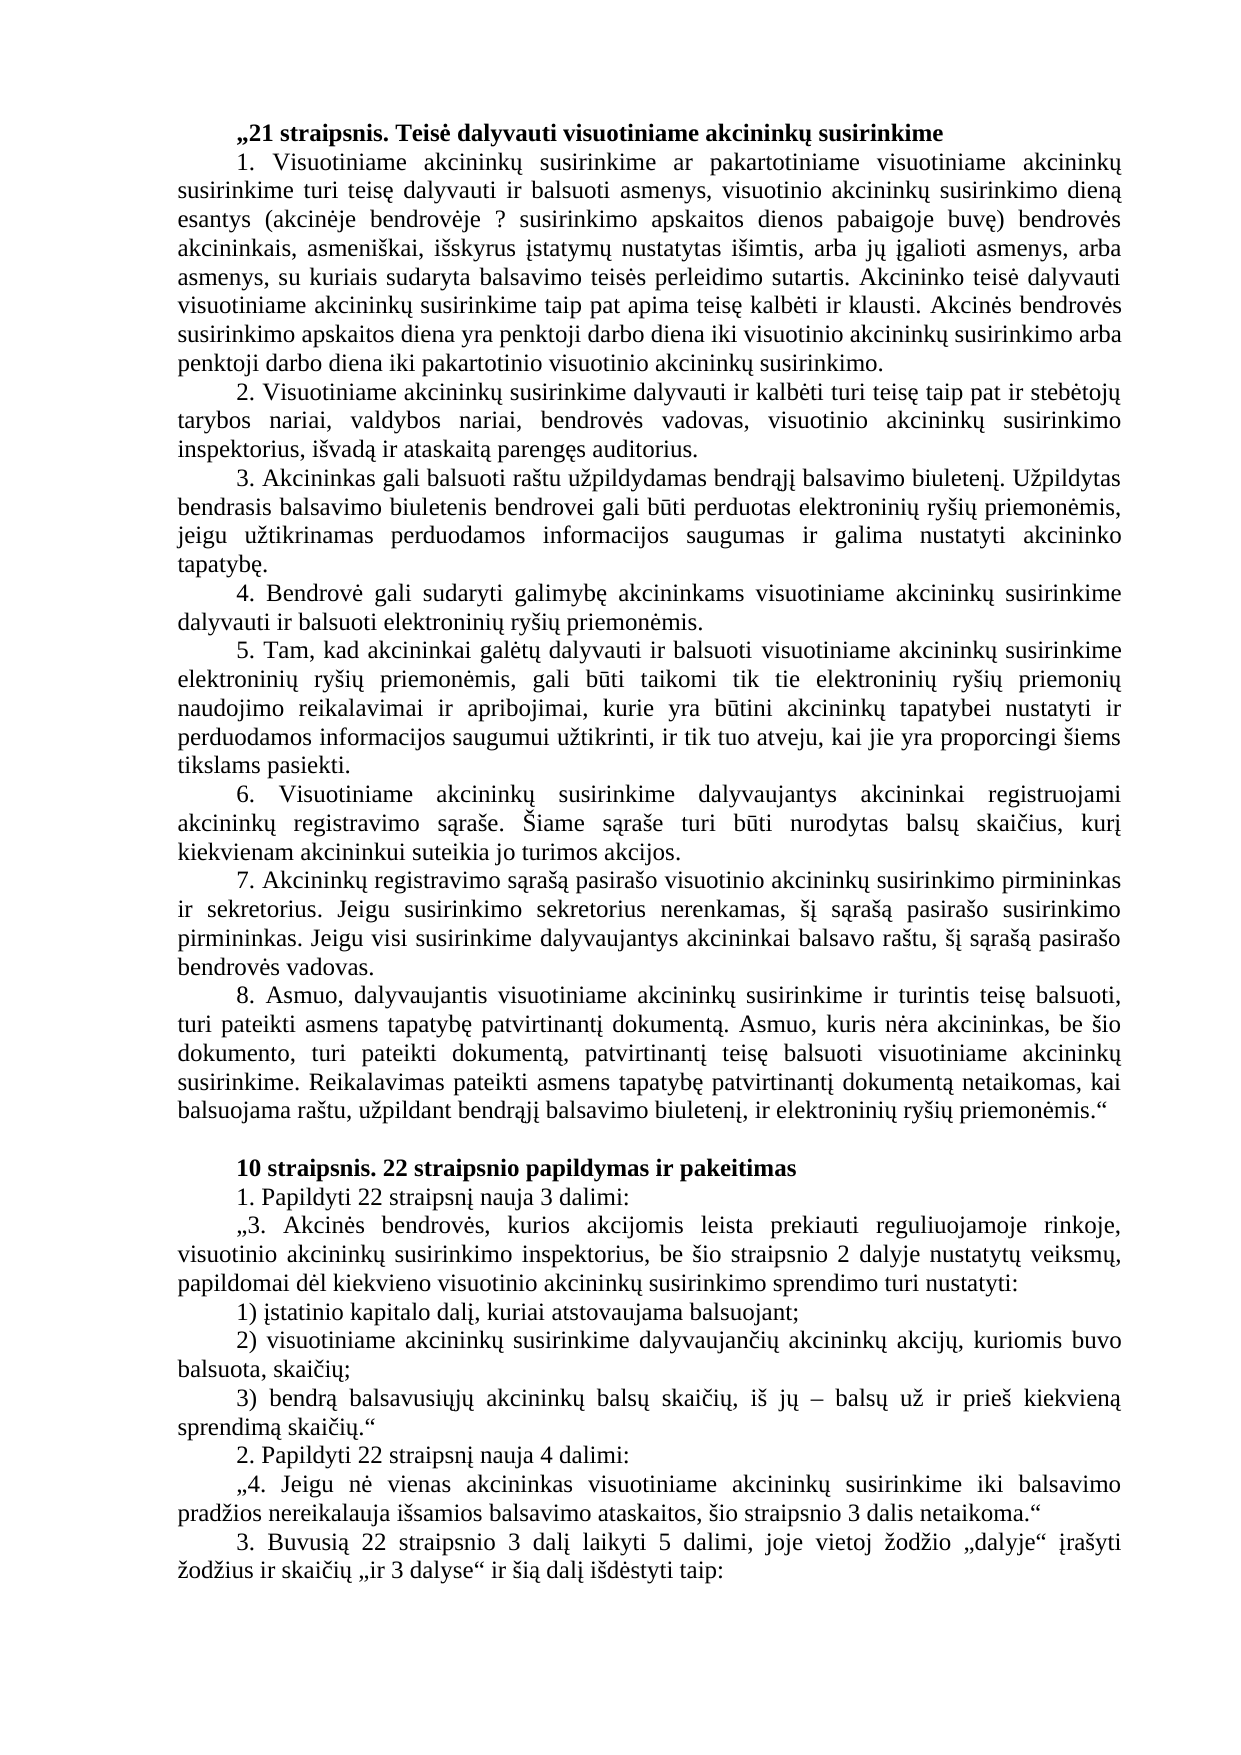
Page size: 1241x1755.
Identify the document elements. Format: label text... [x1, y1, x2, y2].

text 3. Buvusią 22 straipsnio 3 dalį laikyti 5 dalimi, joje vietoj žodžio „dalyje“ įrašyti žodžius ir skaičių „ir 3 dalyse“ ir šią dalį išdėstyti taip: [177, 1527, 1122, 1584]
text 5. Tam, kad akcininkai galėtų dalyvauti ir balsuoti visuotiniame akcininkų susirinkime elektroninių ryšių priemonėmis, gali būti taikomi tik tie elektroninių ryšių priemonių naudojimo reikalavimai ir apribojimai, kurie yra būtini akcininkų tapatybei nustatyti ir perduodamos informacijos saugumui užtikrinti, ir tik tuo atveju, kai jie yra proporcingi šiems tikslams pasiekti. [177, 636, 1122, 779]
text 1. Papildyti 22 straipsnį nauja 3 dalimi: [177, 1182, 1122, 1211]
text 6. Visuotiniame akcininkų susirinkime dalyvaujantys akcininkai registruojami akcininkų registravimo sąraše. Šiame sąraše turi būti nurodytas balsų skaičius, kurį kiekvienam akcininkui suteikia jo turimos akcijos. [177, 779, 1122, 866]
text 2) visuotiniame akcininkų susirinkime dalyvaujančių akcininkų akcijų, kuriomis buvo balsuota, skaičių; [177, 1326, 1122, 1383]
text 7. Akcininkų registravimo sąrašą pasirašo visuotinio akcininkų susirinkimo pirmininkas ir sekretorius. Jeigu susirinkimo sekretorius nerenkamas, šį sąrašą pasirašo susirinkimo pirmininkas. Jeigu visi susirinkime dalyvaujantys akcininkai balsavo raštu, šį sąrašą pasirašo bendrovės vadovas. [177, 866, 1122, 981]
text 10 straipsnis. 22 straipsnio papildymas ir pakeitimas [177, 1153, 1122, 1182]
text „21 straipsnis. Teisė dalyvauti visuotiniame akcininkų susirinkime [177, 118, 1122, 147]
text 1) įstatinio kapitalo dalį, kuriai atstovaujama balsuojant; [177, 1297, 1122, 1326]
text 1. Visuotiniame akcininkų susirinkime ar pakartotiniame visuotiniame akcininkų susirinkime turi teisę dalyvauti ir balsuoti asmenys, visuotinio akcininkų susirinkimo dieną esantys (akcinėje bendrovėje ? susirinkimo apskaitos dienos pabaigoje buvę) bendrovės akcininkais, asmeniškai, išskyrus įstatymų nustatytas išimtis, arba jų įgalioti asmenys, arba asmenys, su kuriais sudaryta balsavimo teisės perleidimo sutartis. Akcininko teisė dalyvauti visuotiniame akcininkų susirinkime taip pat apima teisę kalbėti ir klausti. Akcinės bendrovės susirinkimo apskaitos diena yra penktoji darbo diena iki visuotinio akcininkų susirinkimo arba penktoji darbo diena iki pakartotinio visuotinio akcininkų susirinkimo. [177, 147, 1122, 377]
text 8. Asmuo, dalyvaujantis visuotiniame akcininkų susirinkime ir turintis teisę balsuoti, turi pateikti asmens tapatybę patvirtinantį dokumentą. Asmuo, kuris nėra akcininkas, be šio dokumento, turi pateikti dokumentą, patvirtinantį teisę balsuoti visuotiniame akcininkų susirinkime. Reikalavimas pateikti asmens tapatybę patvirtinantį dokumentą netaikomas, kai balsuojama raštu, užpildant bendrąjį balsavimo biuletenį, ir elektroninių ryšių priemonėmis.“ [177, 981, 1122, 1124]
text „3. Akcinės bendrovės, kurios akcijomis leista prekiauti reguliuojamoje rinkoje, visuotinio akcininkų susirinkimo inspektorius, be šio straipsnio 2 dalyje nustatytų veiksmų, papildomai dėl kiekvieno visuotinio akcininkų susirinkimo sprendimo turi nustatyti: [177, 1211, 1122, 1297]
text 3) bendrą balsavusiųjų akcininkų balsų skaičių, iš jų – balsų už ir prieš kiekvieną sprendimą skaičių.“ [177, 1383, 1122, 1441]
text 3. Akcininkas gali balsuoti raštu užpildydamas bendrąjį balsavimo biuletenį. Užpildytas bendrasis balsavimo biuletenis bendrovei gali būti perduotas elektroninių ryšių priemonėmis, jeigu užtikrinamas perduodamos informacijos saugumas ir galima nustatyti akcininko tapatybę. [177, 463, 1122, 578]
text „4. Jeigu nė vienas akcininkas visuotiniame akcininkų susirinkime iki balsavimo pradžios nereikalauja išsamios balsavimo ataskaitos, šio straipsnio 3 dalis netaikoma.“ [177, 1469, 1122, 1527]
text 4. Bendrovė gali sudaryti galimybę akcininkams visuotiniame akcininkų susirinkime dalyvauti ir balsuoti elektroninių ryšių priemonėmis. [177, 578, 1122, 636]
text 2. Visuotiniame akcininkų susirinkime dalyvauti ir kalbėti turi teisę taip pat ir stebėtojų tarybos nariai, valdybos nariai, bendrovės vadovas, visuotinio akcininkų susirinkimo inspektorius, išvadą ir ataskaitą parengęs auditorius. [177, 377, 1122, 463]
text 2. Papildyti 22 straipsnį nauja 4 dalimi: [177, 1441, 1122, 1469]
